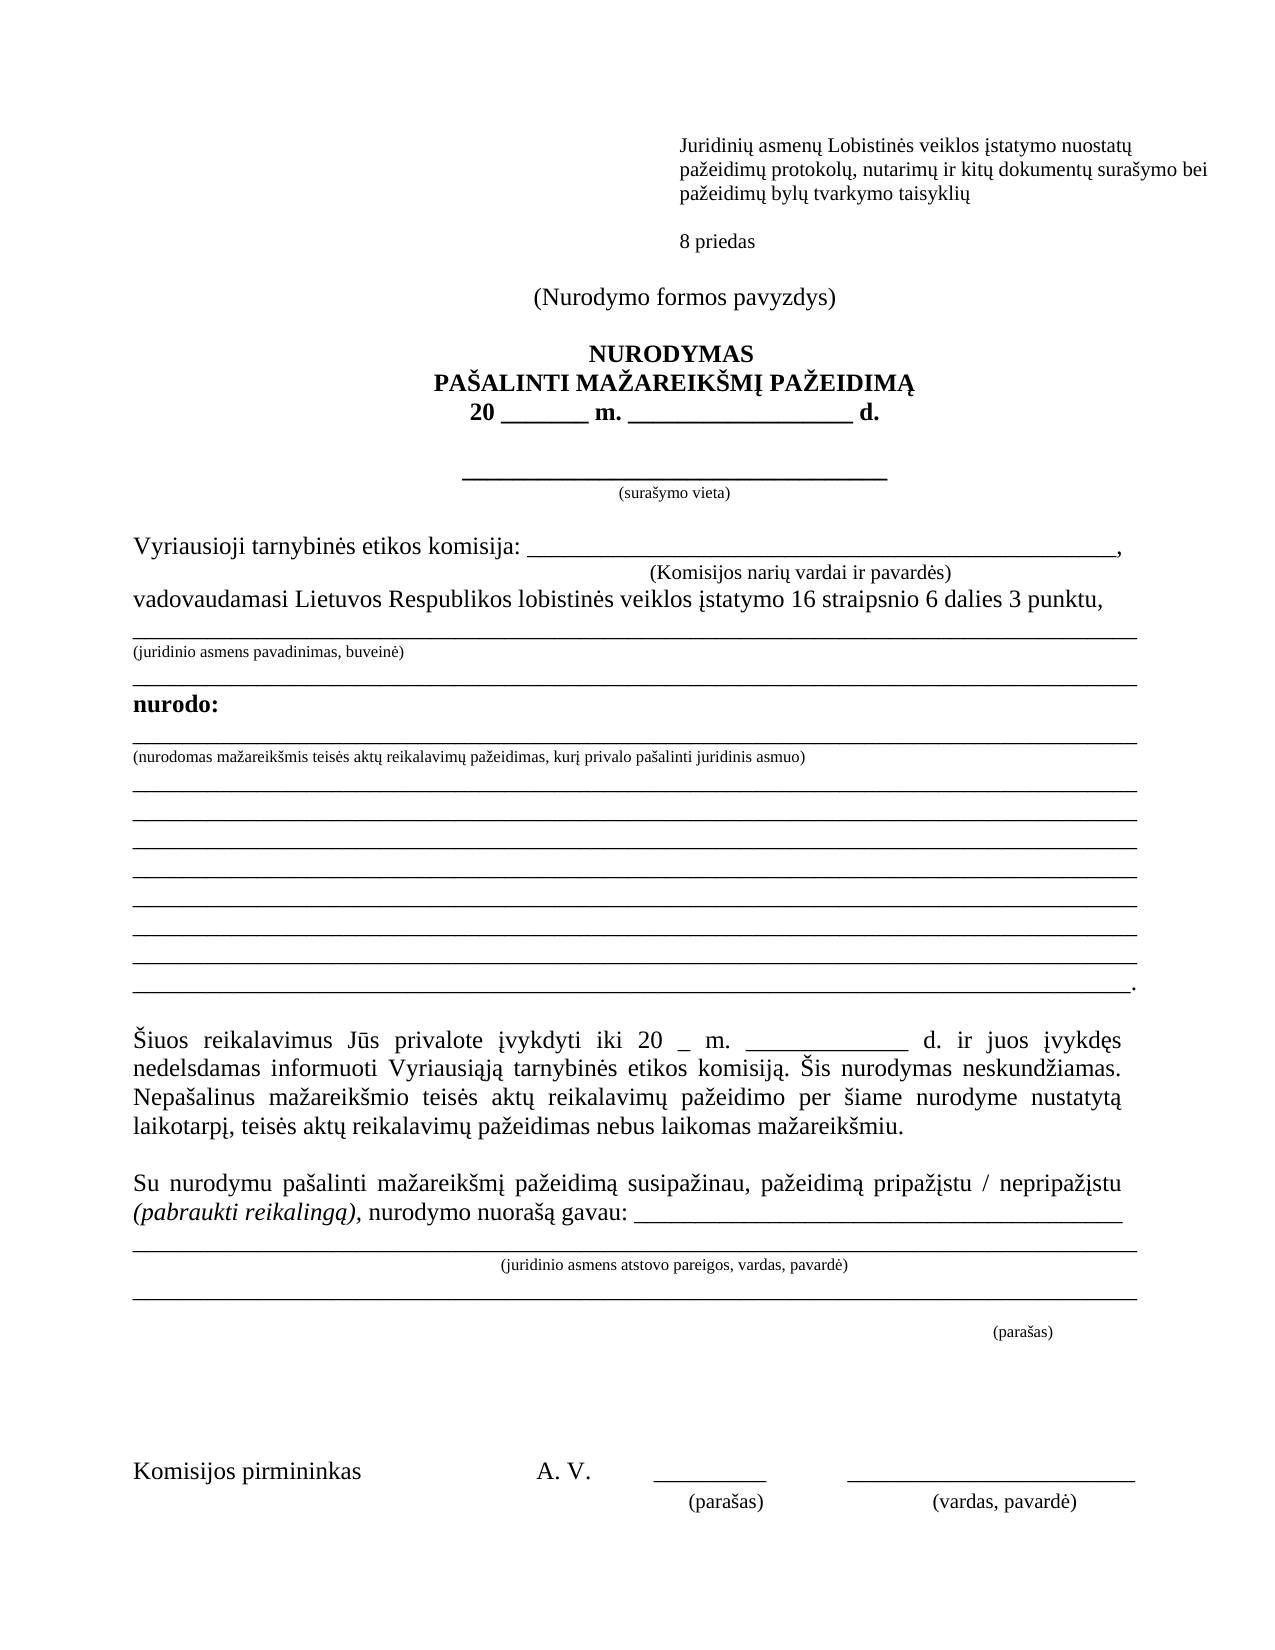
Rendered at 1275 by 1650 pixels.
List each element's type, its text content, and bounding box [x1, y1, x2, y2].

text (parašas) (vardas, pavardė) [133, 1485, 1216, 1513]
text 20 _______ m. __________________ d. [133, 397, 1216, 426]
text (nurodomas mažareikšmis teisės aktų reikalavimų pažeidimas, kurį privalo pašalinti juridinis asmuo) [133, 747, 1216, 766]
text pažeidimų bylų tvarkymo taisyklių [679, 181, 1216, 205]
text vadovaudamasi Lietuvos Respublikos lobistinės veiklos įstatymo 16 straipsnio 6 dalies 3 punktu, [133, 584, 1122, 613]
text (juridinio asmens pavadinimas, buveinė) [133, 641, 1216, 661]
text (Komisijos narių vardai ir pavardės) [133, 560, 1122, 584]
text Juridinių asmenų Lobistinės veiklos įstatymo nuostatų [679, 133, 1216, 157]
text (surašymo vieta) [133, 483, 1216, 502]
text Šiuos reikalavimus Jūs privalote įvykdyti iki 20 _ m. _____________ d. ir juos įvykdęs nedelsdamas informuoti Vyriausiąją tarnybinės etikos komisiją. Šis nurodymas neskundžiamas. Nepašalinus mažareikšmio teisės aktų reikalavimų pažeidimo per šiame nurodyme nustatytą laikotarpį, teisės aktų reikalavimų pažeidimas nebus laikomas mažareikšmiu. [133, 1025, 1122, 1140]
text Vyriausioji tarnybinės etikos komisija: , [133, 531, 1122, 560]
text __________________________________ [133, 454, 1216, 483]
text Komisijos pirmininkas A. V. _________ _______________________ [133, 1456, 1216, 1485]
text NURODYMAS [133, 339, 1216, 368]
text (juridinio asmens atstovo pareigos, vardas, pavardė) [133, 1255, 1216, 1274]
text (parašas) [133, 1322, 1216, 1341]
text 8 priedas [679, 229, 1216, 253]
text . [133, 967, 1216, 996]
text pažeidimų protokolų, nutarimų ir kitų dokumentų surašymo bei [679, 157, 1216, 181]
text (Nurodymo formos pavyzdys) [133, 282, 1216, 311]
text PAŠALINTI MAŽAREIKŠMĮ PAŽEIDIMĄ [133, 368, 1216, 397]
text Su nurodymu pašalinti mažareikšmį pažeidimą susipažinau, pažeidimą pripažįstu / nepripažįstu (pabraukti reikalingą), nurodymo nuorašą gavau: [133, 1168, 1122, 1226]
text nurodo: [133, 689, 1216, 718]
